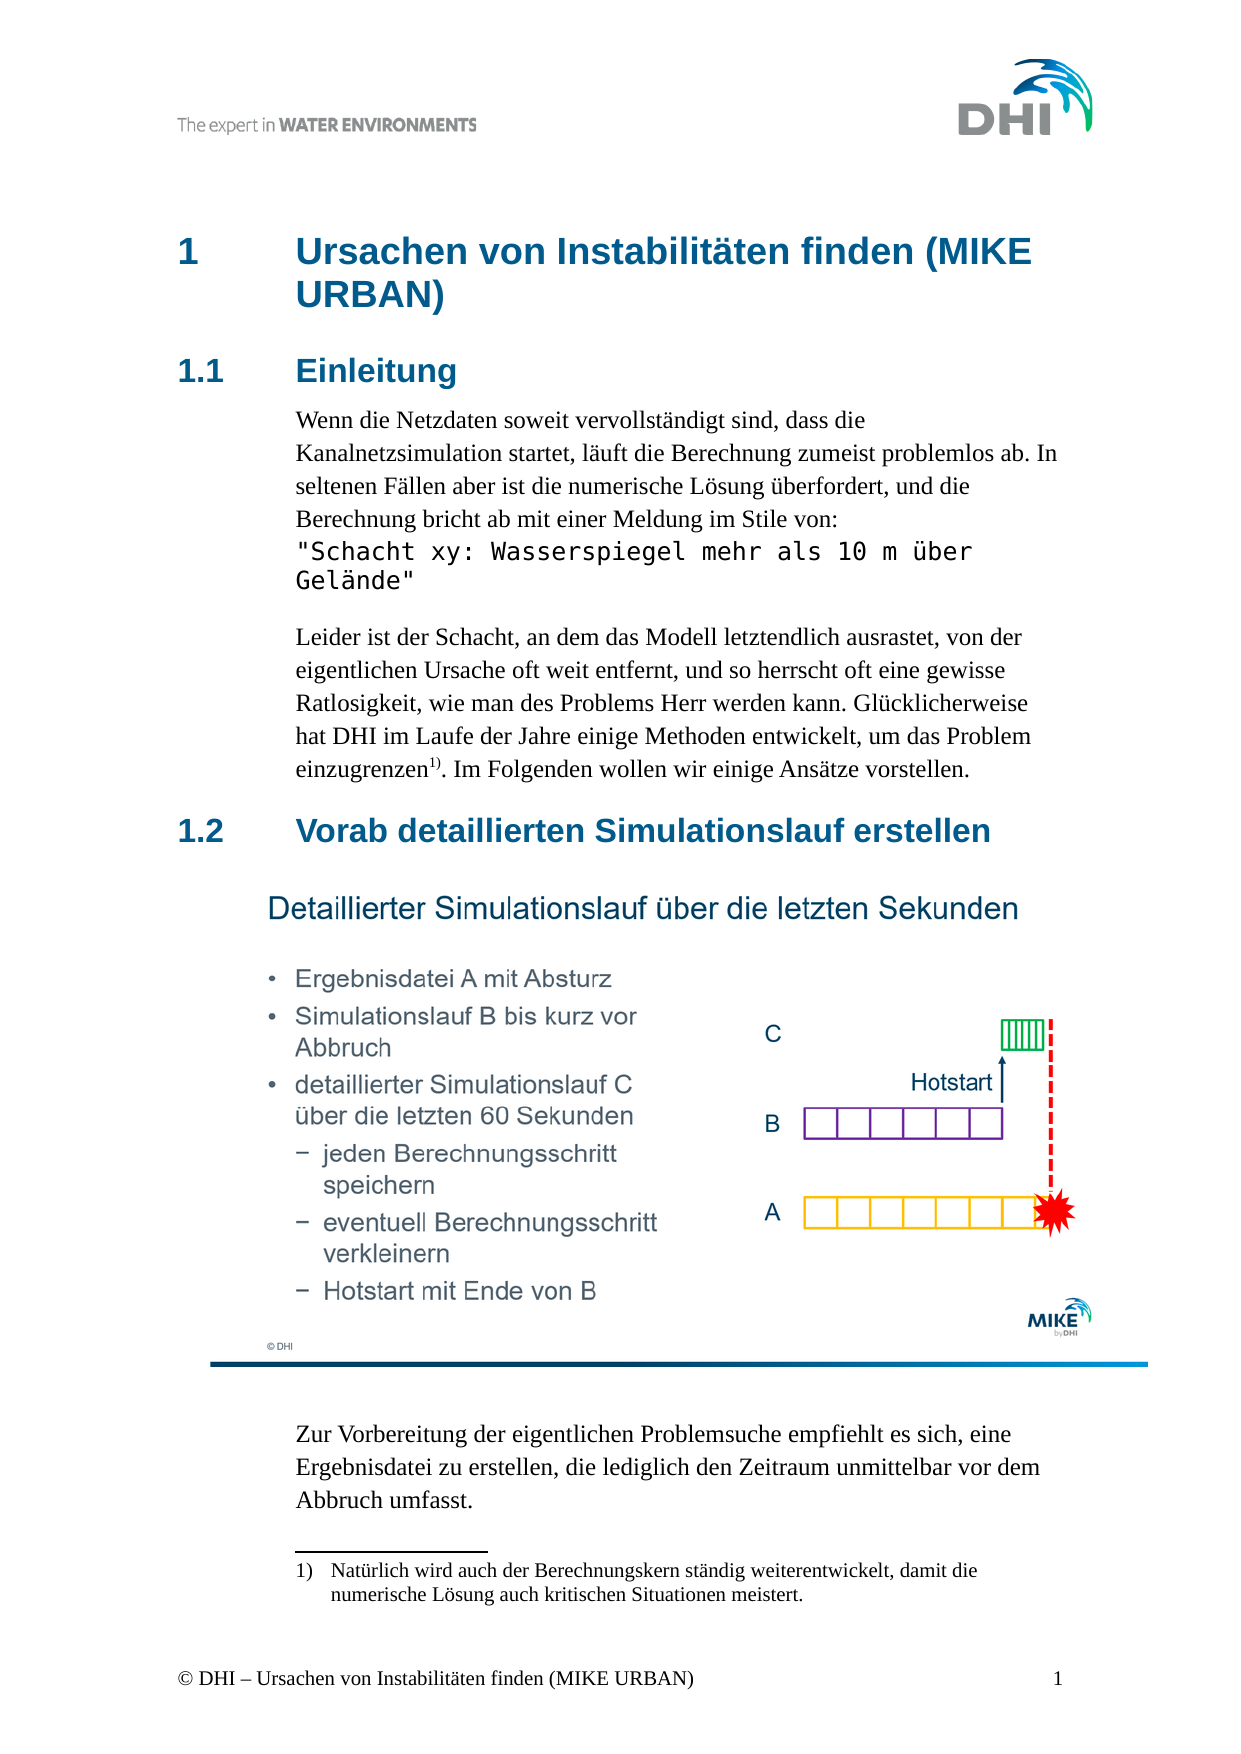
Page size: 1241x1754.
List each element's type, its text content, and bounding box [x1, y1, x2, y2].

subtitle Einleitung [177, 351, 1063, 390]
picture [958, 59, 1093, 135]
text Wenn die Netzdaten soweit vervollständigt sind, dass die Kanalnetzsimulation startet, läuft die Berechnung zumeist problemlos ab. In seltenen Fällen aber ist die numerische Lösung überfordert, und die Berechnung bricht ab mit einer Meldung im Stile von: [295, 405, 1063, 533]
subtitle Vorab detaillierten Simulationslauf erstellen [177, 811, 1063, 849]
text Natürlich wird auch der Berechnungskern ständig weiterentwickelt, damit die numerische Lösung auch kritischen Situationen meistert. [295, 1558, 1063, 1606]
subtitle Ursachen von Instabilitäten finden (MIKE URBAN) [177, 229, 1063, 316]
text "Schacht xy: Wasserspiegel mehr als 10 m über Gelände" [295, 537, 1063, 595]
text Zur Vorbereitung der eigentlichen Problemsuche empfiehlt es sich, eine Ergebnisdatei zu erstellen, die lediglich den Zeitraum unmittelbar vor dem Abbruch umfasst. [295, 1419, 1063, 1514]
text Leider ist der Schacht, an dem das Modell letztendlich ausrastet, von der eigentlichen Ursache oft weit entfernt, und so herrscht oft eine gewisse Ratlosigkeit, wie man des Problems Herr werden kann. Glücklicherweise hat DHI im Laufe der Jahre einige Methoden entwickelt, um das Problem einzugrenzen. Im Folgenden wollen wir einige Ansätze vorstellen. [295, 622, 1063, 783]
picture [177, 117, 477, 135]
picture [210, 849, 1148, 1367]
